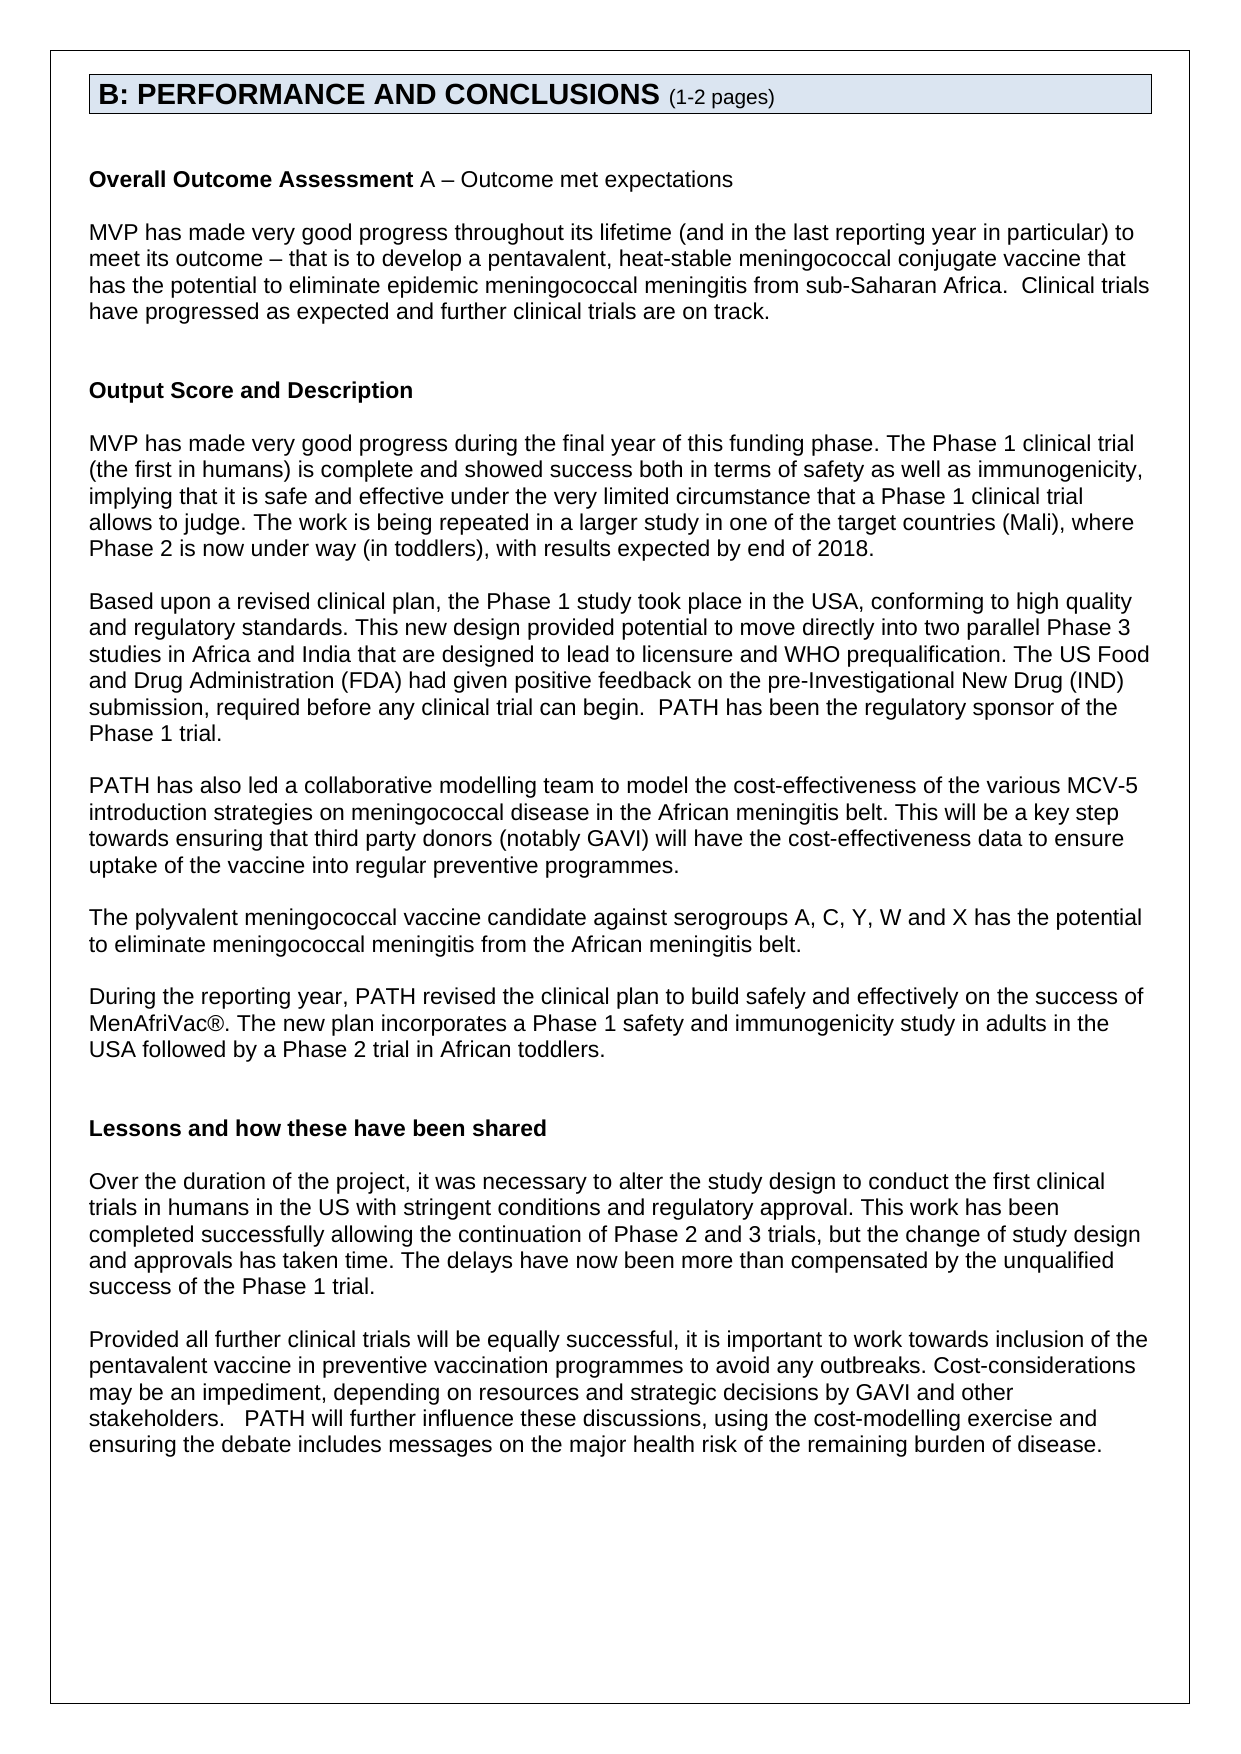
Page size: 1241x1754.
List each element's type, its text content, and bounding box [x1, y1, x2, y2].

text The polyvalent meningococcal vaccine candidate against serogroups A, C, Y, W and X has the potential to eliminate meningococcal meningitis from the African meningitis belt. [89, 904, 1152, 957]
text During the reporting year, PATH revised the clinical plan to build safely and effectively on the success of MenAfriVac®. The new plan incorporates a Phase 1 safety and immunogenicity study in adults in the USA followed by a Phase 2 trial in African toddlers. [89, 983, 1152, 1062]
text Over the duration of the project, it was necessary to alter the study design to conduct the first clinical trials in humans in the US with stringent conditions and regulatory approval. This work has been completed successfully allowing the continuation of Phase 2 and 3 trials, but the change of study design and approvals has taken time. The delays have now been more than compensated by the unqualified success of the Phase 1 trial. [89, 1168, 1152, 1299]
text MVP has made very good progress during the final year of this funding phase. The Phase 1 clinical trial (the first in humans) is complete and showed success both in terms of safety as well as immunogenicity, implying that it is safe and effective under the very limited circumstance that a Phase 1 clinical trial allows to judge. The work is being repeated in a larger study in one of the target countries (Mali), where Phase 2 is now under way (in toddlers), with results expected by end of 2018. [89, 430, 1152, 562]
text Provided all further clinical trials will be equally successful, it is important to work towards inclusion of the pentavalent vaccine in preventive vaccination programmes to avoid any outbreaks. Cost-considerations may be an impediment, depending on resources and strategic decisions by GAVI and other stakeholders. PATH will further influence these discussions, using the cost-modelling exercise and ensuring the debate includes messages on the major health risk of the remaining burden of disease. [89, 1326, 1152, 1458]
text Output Score and Description [89, 377, 1152, 403]
text PATH has also led a collaborative modelling team to model the cost-effectiveness of the various MCV-5 introduction strategies on meningococcal disease in the African meningitis belt. This will be a key step towards ensuring that third party donors (notably GAVI) will have the cost-effectiveness data to ensure uptake of the vaccine into regular preventive programmes. [89, 772, 1152, 878]
text Lessons and how these have been shared [89, 1115, 1152, 1141]
text Overall Outcome Assessment A – Outcome met expectations [89, 166, 1152, 193]
subtitle B: PERFORMANCE AND CONCLUSIONS (1-2 pages) [90, 75, 1151, 113]
text Based upon a revised clinical plan, the Phase 1 study took place in the USA, conforming to high quality and regulatory standards. This new design provided potential to move directly into two parallel Phase 3 studies in Africa and India that are designed to lead to licensure and WHO prequalification. The US Food and Drug Administration (FDA) had given positive feedback on the pre-Investigational New Drug (IND) submission, required before any clinical trial can begin. PATH has been the regulatory sponsor of the Phase 1 trial. [89, 588, 1152, 746]
text MVP has made very good progress throughout its lifetime (and in the last reporting year in particular) to meet its outcome – that is to develop a pentavalent, heat-stable meningococcal conjugate vaccine that has the potential to eliminate epidemic meningococcal meningitis from sub-Saharan Africa. Clinical trials have progressed as expected and further clinical trials are on track. [89, 219, 1152, 324]
